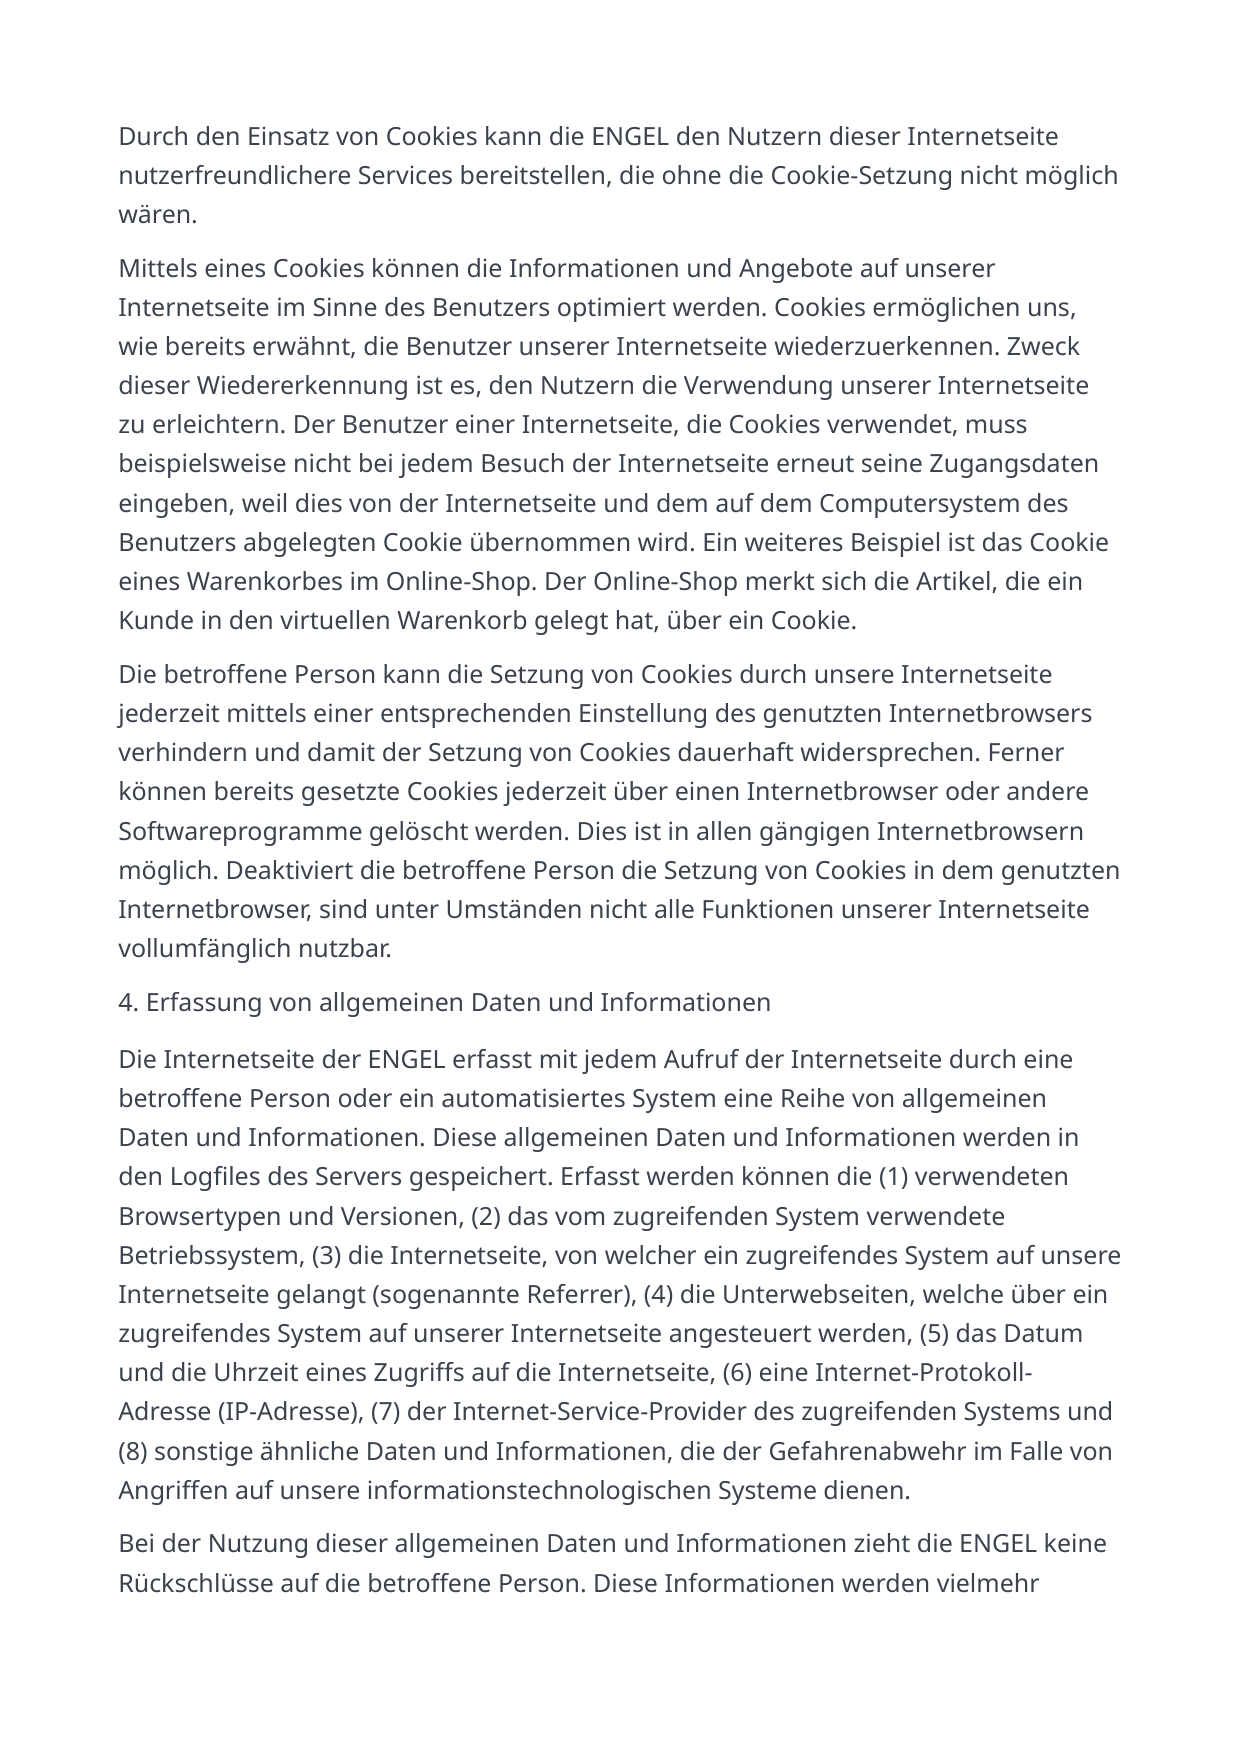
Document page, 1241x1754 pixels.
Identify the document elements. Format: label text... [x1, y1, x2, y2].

text Durch den Einsatz von Cookies kann die ENGEL den Nutzern dieser Internetseite nutzerfreundlichere Services bereitstellen, die ohne die Cookie-Setzung nicht möglich wären. [118, 118, 1122, 231]
text Die betroffene Person kann die Setzung von Cookies durch unsere Internetseite jederzeit mittels einer entsprechenden Einstellung des genutzten Internetbrowsers verhindern und damit der Setzung von Cookies dauerhaft widersprechen. Ferner können bereits gesetzte Cookies jederzeit über einen Internetbrowser oder andere Softwareprogramme gelöscht werden. Dies ist in allen gängigen Internetbrowsern möglich. Deaktiviert die betroffene Person die Setzung von Cookies in dem genutzten Internetbrowser, sind unter Umständen nicht alle Funktionen unserer Internetseite vollumfänglich nutzbar. [118, 656, 1122, 965]
subtitle 4. Erfassung von allgemeinen Daten und Informationen [118, 984, 1122, 1018]
text Bei der Nutzung dieser allgemeinen Daten und Informationen zieht die ENGEL keine Rückschlüsse auf die betroffene Person. Diese Informationen werden vielmehr [118, 1526, 1122, 1599]
text Mittels eines Cookies können die Informationen und Angebote auf unserer Internetseite im Sinne des Benutzers optimiert werden. Cookies ermöglichen uns, wie bereits erwähnt, die Benutzer unserer Internetseite wiederzuerkennen. Zweck dieser Wiedererkennung ist es, den Nutzern die Verwendung unserer Internetseite zu erleichtern. Der Benutzer einer Internetseite, die Cookies verwendet, muss beispielsweise nicht bei jedem Besuch der Internetseite erneut seine Zugangsdaten eingeben, weil dies von der Internetseite und dem auf dem Computersystem des Benutzers abgelegten Cookie übernommen wird. Ein weiteres Beispiel ist das Cookie eines Warenkorbes im Online-Shop. Der Online-Shop merkt sich die Artikel, die ein Kunde in den virtuellen Warenkorb gelegt hat, über ein Cookie. [118, 250, 1122, 637]
text Die Internetseite der ENGEL erfasst mit jedem Aufruf der Internetseite durch eine betroffene Person oder ein automatisiertes System eine Reihe von allgemeinen Daten und Informationen. Diese allgemeinen Daten und Informationen werden in den Logfiles des Servers gespeichert. Erfasst werden können die (1) verwendeten Browsertypen und Versionen, (2) das vom zugreifenden System verwendete Betriebssystem, (3) die Internetseite, von welcher ein zugreifendes System auf unsere Internetseite gelangt (sogenannte Referrer), (4) die Unterwebseiten, welche über ein zugreifendes System auf unserer Internetseite angesteuert werden, (5) das Datum und die Uhrzeit eines Zugriffs auf die Internetseite, (6) eine Internet-Protokoll-Adresse (IP-Adresse), (7) der Internet-Service-Provider des zugreifenden Systems und (8) sonstige ähnliche Daten und Informationen, die der Gefahrenabwehr im Falle von Angriffen auf unsere informationstechnologischen Systeme dienen. [118, 1041, 1122, 1506]
